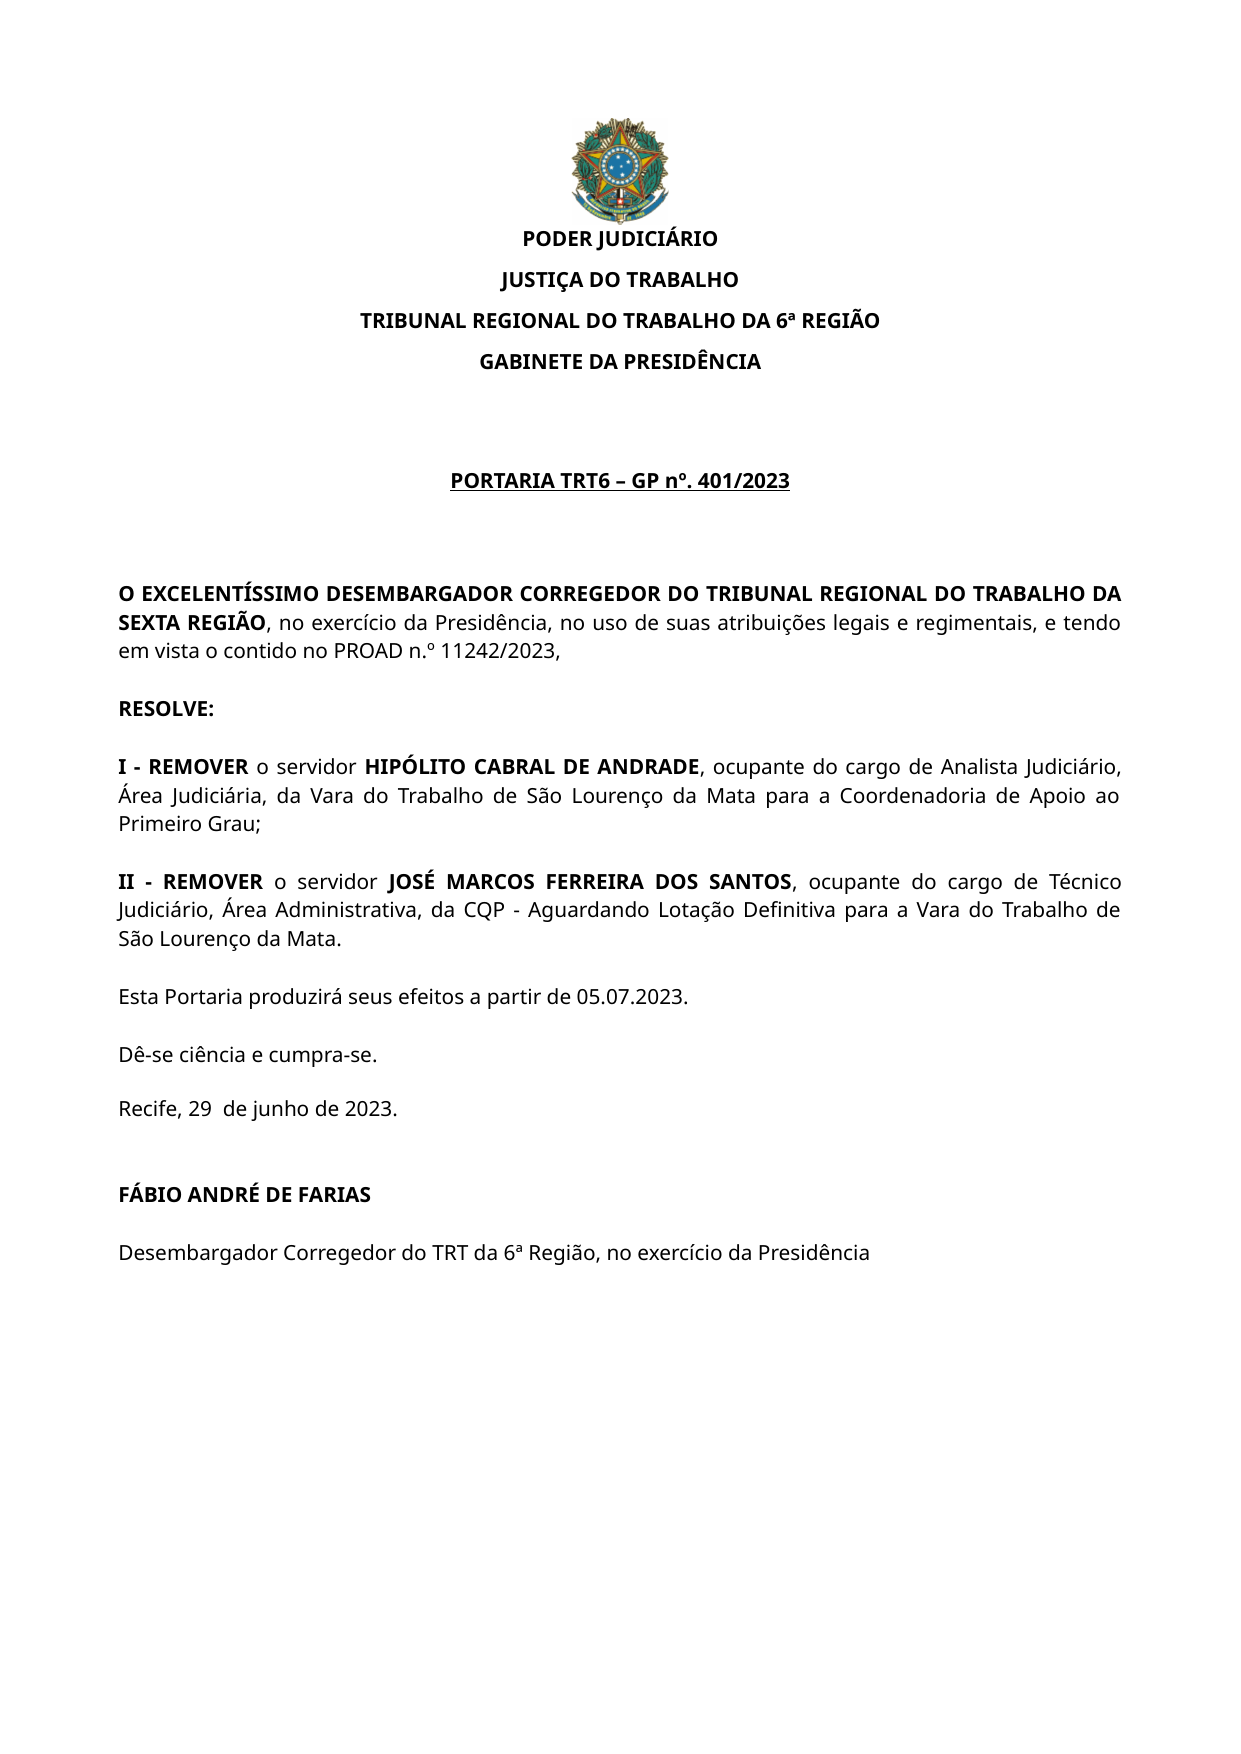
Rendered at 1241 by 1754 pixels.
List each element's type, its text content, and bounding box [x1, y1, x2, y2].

text RESOLVE: [118, 694, 1122, 723]
text O EXCELENTÍSSIMO DESEMBARGADOR CORREGEDOR DO TRIBUNAL REGIONAL DO TRABALHO DA SEXTA REGIÃO, no exercício da Presidência, no uso de suas atribuições legais e regimentais, e tendo em vista o contido no PROAD n.º 11242/2023, [118, 579, 1122, 665]
text I - REMOVER o servidor HIPÓLITO CABRAL DE ANDRADE, ocupante do cargo de Analista Judiciário, Área Judiciária, da Vara do Trabalho de São Lourenço da Mata para a Coordenadoria de Apoio ao Primeiro Grau; [118, 752, 1122, 838]
text Dê-se ciência e cumpra-se. [118, 1040, 1120, 1068]
text GABINETE DA PRESIDÊNCIA [118, 347, 1122, 376]
text TRIBUNAL REGIONAL DO TRABALHO DA 6ª REGIÃO [118, 306, 1122, 335]
text PORTARIA TRT6 – GP nº. 401/2023 [118, 466, 1122, 494]
text II - REMOVER o servidor JOSÉ MARCOS FERREIRA DOS SANTOS, ocupante do cargo de Técnico Judiciário, Área Administrativa, da CQP - Aguardando Lotação Definitiva para a Vara do Trabalho de São Lourenço da Mata. [118, 867, 1122, 952]
text JUSTIÇA DO TRABALHO [118, 265, 1122, 294]
text FÁBIO ANDRÉ DE FARIAS [118, 1180, 1120, 1208]
text Recife, 29 de junho de 2023. [118, 1094, 1120, 1123]
text Desembargador Corregedor do TRT da 6ª Região, no exercício da Presidência [118, 1238, 1120, 1266]
text PODER JUDICIÁRIO [118, 224, 1122, 253]
text Esta Portaria produzirá seus efeitos a partir de 05.07.2023. [118, 982, 1122, 1010]
